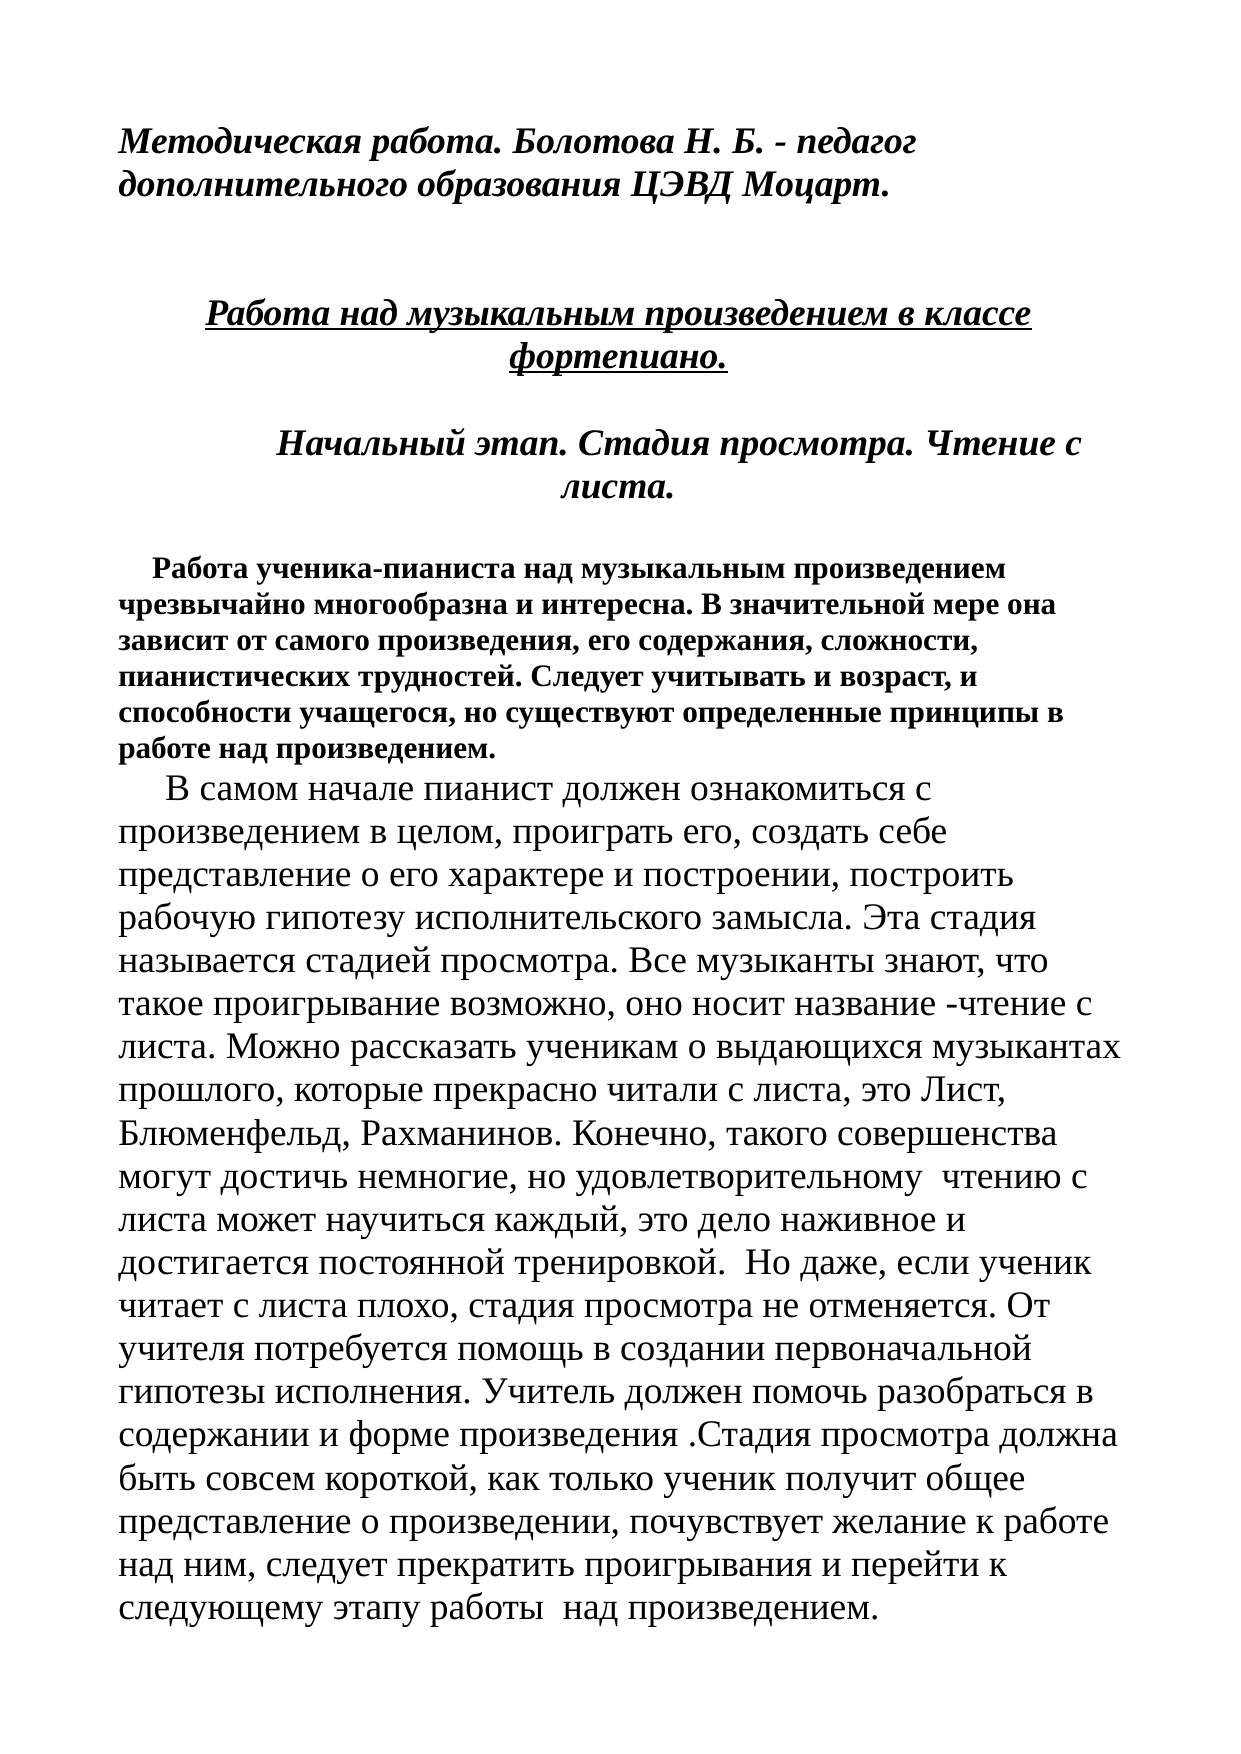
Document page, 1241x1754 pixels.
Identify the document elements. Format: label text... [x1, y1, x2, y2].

text Работа ученика-пианиста над музыкальным произведением чрезвычайно многообразна и интересна. В значительной мере она зависит от самого произведения, его содержания, сложности, пианистических трудностей. Следует учитывать и возраст, и способности учащегося, но существуют определенные принципы в работе над произведением. [118, 549, 1122, 765]
text В самом начале пианист должен ознакомиться с произведением в целом, проиграть его, создать себе представление о его характере и построении, построить рабочую гипотезу исполнительского замысла. Эта стадия называется стадией просмотра. Все музыканты знают, что такое проигрывание возможно, оно носит название -чтение с листа. Можно рассказать ученикам о выдающихся музыкантах прошлого, которые прекрасно читали с листа, это Лист, Блюменфельд, Рахманинов. Конечно, такого совершенства могут достичь немногие, но удовлетворительному чтению с листа может научиться каждый, это дело наживное и достигается постоянной тренировкой. Но даже, если ученик читает с листа плохо, стадия просмотра не отменяется. От учителя потребуется помощь в создании первоначальной гипотезы исполнения. Учитель должен помочь разобраться в [118, 765, 1122, 1412]
text содержании и форме произведения .Стадия просмотра должна быть совсем короткой, как только ученик получит общее представление о произведении, почувствует желание к работе над ним, следует прекратить проигрывания и перейти к следующему этапу работы над произведением. [118, 1412, 1122, 1627]
text Начальный этап. Стадия просмотра. Чтение с листа. [118, 420, 1122, 506]
text Методическая работа. Болотова Н. Б. - педагог дополнительного образования ЦЭВД Моцарт. [118, 118, 1122, 204]
text Работа над музыкальным произведением в классе фортепиано. [118, 291, 1122, 377]
